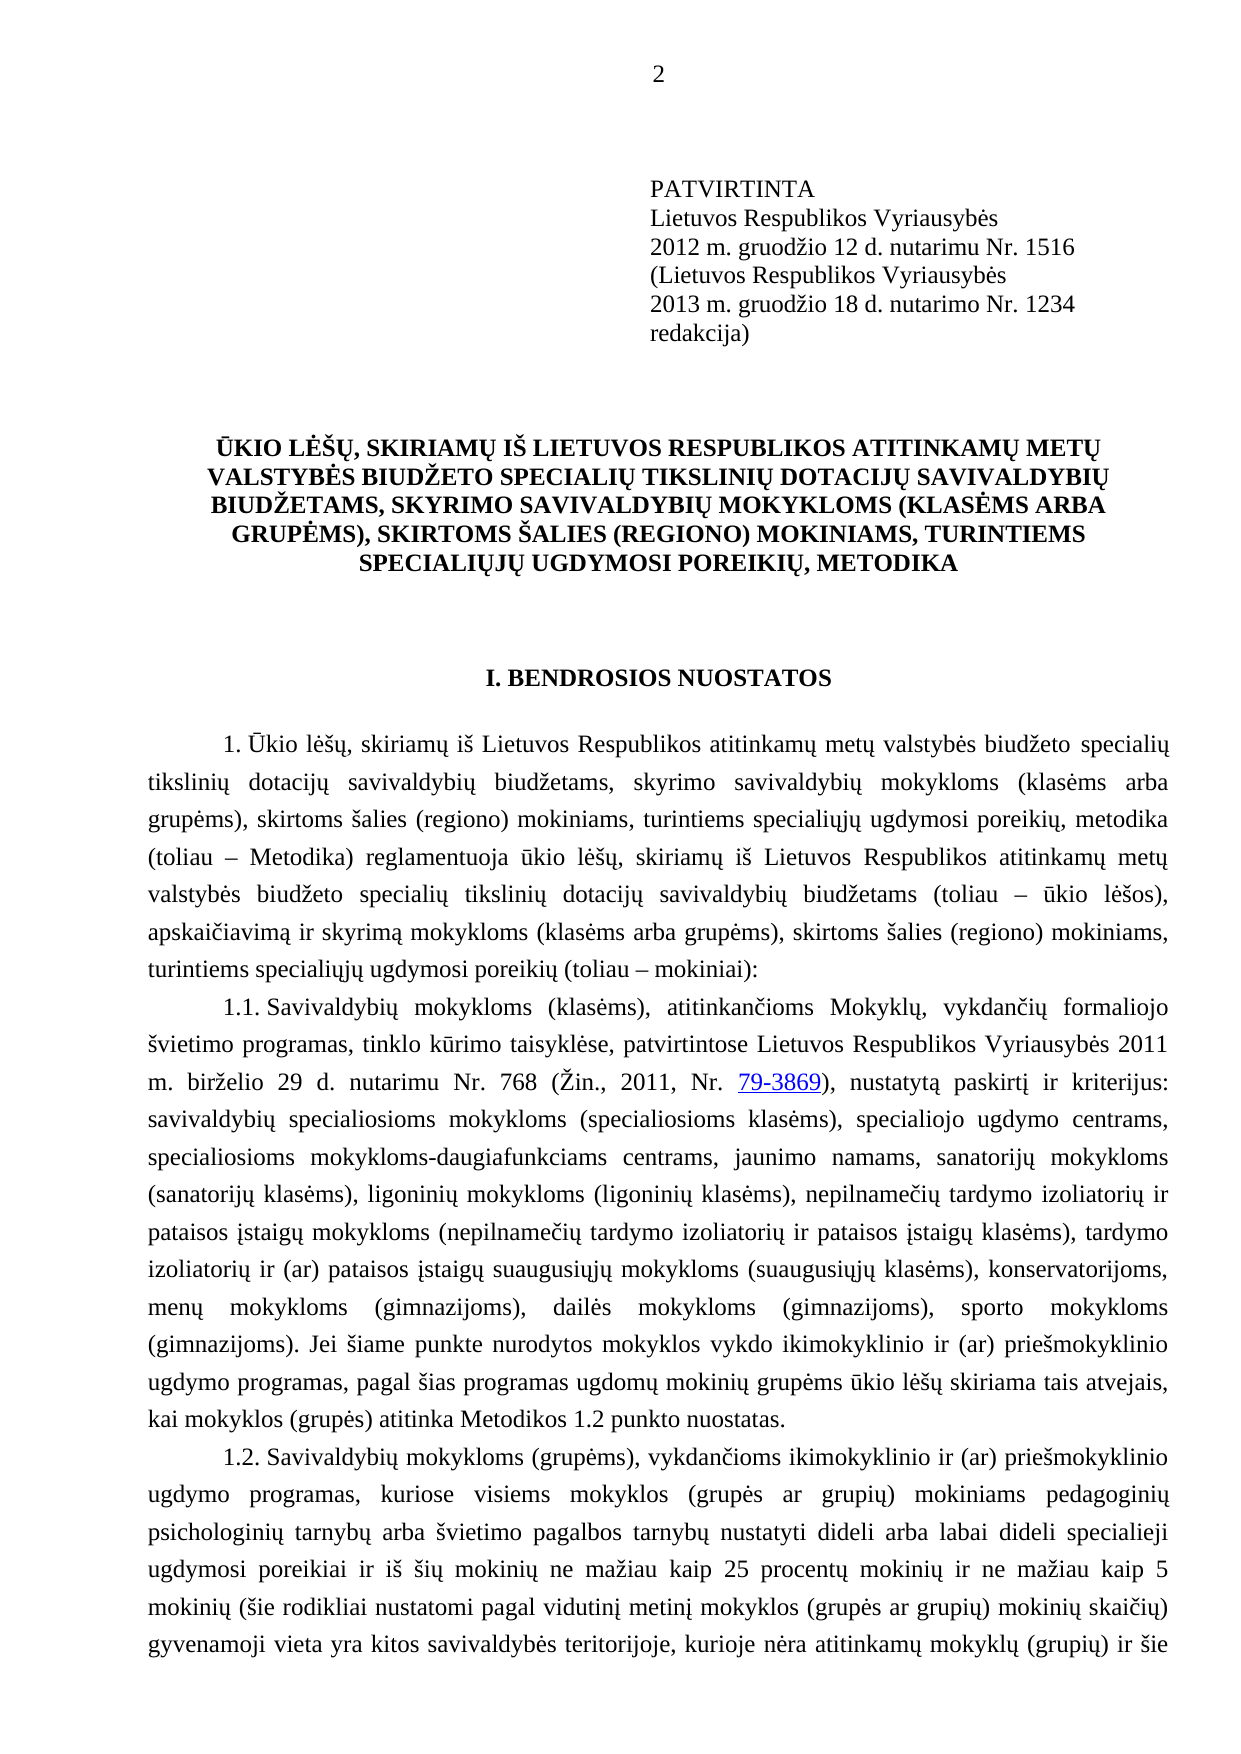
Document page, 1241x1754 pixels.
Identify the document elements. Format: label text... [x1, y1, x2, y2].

text 1.1. Savivaldybių mokykloms (klasėms), atitinkančioms Mokyklų, vykdančių formaliojo švietimo programas, tinklo kūrimo taisyklėse, patvirtintose Lietuvos Respublikos Vyriausybės 2011 m. birželio 29 d. nutarimu Nr. 768 (Žin., 2011, Nr. 79-3869), nustatytą paskirtį ir kriterijus: savivaldybių specialiosioms mokykloms (specialiosioms klasėms), specialiojo ugdymo centrams, specialiosioms mokykloms-daugiafunkciams centrams, jaunimo namams, sanatorijų mokykloms (sanatorijų klasėms), ligoninių mokykloms (ligoninių klasėms), nepilnamečių tardymo izoliatorių ir pataisos įstaigų mokykloms (nepilnamečių tardymo izoliatorių ir pataisos įstaigų klasėms), tardymo izoliatorių ir (ar) pataisos įstaigų suaugusiųjų mokykloms (suaugusiųjų klasėms), konservatorijoms, menų mokykloms (gimnazijoms), dailės mokykloms (gimnazijoms), sporto mokykloms (gimnazijoms). Jei šiame punkte nurodytos mokyklos vykdo ikimokyklinio ir (ar) priešmokyklinio ugdymo programas, pagal šias programas ugdomų mokinių grupėms ūkio lėšų skiriama tais atvejais, kai mokyklos (grupės) atitinka Metodikos 1.2 punkto nuostatas. [148, 983, 1169, 1433]
text 1. Ūkio lėšų, skiriamų iš Lietuvos Respublikos atitinkamų metų valstybės biudžeto specialių tikslinių dotacijų savivaldybių biudžetams, skyrimo savivaldybių mokykloms (klasėms arba grupėms), skirtoms šalies (regiono) mokiniams, turintiems specialiųjų ugdymosi poreikių, metodika (toliau – Metodika) reglamentuoja ūkio lėšų, skiriamų iš Lietuvos Respublikos atitinkamų metų valstybės biudžeto specialių tikslinių dotacijų savivaldybių biudžetams (toliau – ūkio lėšos), apskaičiavimą ir skyrimą mokykloms (klasėms arba grupėms), skirtoms šalies (regiono) mokiniams, turintiems specialiųjų ugdymosi poreikių (toliau – mokiniai): [148, 720, 1169, 983]
text I. BENDROSIOS NUOSTATOS [148, 663, 1169, 692]
text 1.2. Savivaldybių mokykloms (grupėms), vykdančioms ikimokyklinio ir (ar) priešmokyklinio ugdymo programas, kuriose visiems mokyklos (grupės ar grupių) mokiniams pedagoginių psichologinių tarnybų arba švietimo pagalbos tarnybų nustatyti dideli arba labai dideli specialieji ugdymosi poreikiai ir iš šių mokinių ne mažiau kaip 25 procentų mokinių ir ne mažiau kaip 5 mokinių (šie rodikliai nustatomi pagal vidutinį metinį mokyklos (grupės ar grupių) mokinių skaičių) gyvenamoji vieta yra kitos savivaldybės teritorijoje, kurioje nėra atitinkamų mokyklų (grupių) ir šie [148, 1433, 1169, 1658]
text ŪKIO LĖŠŲ, SKIRIAMŲ IŠ LIETUVOS RESPUBLIKOS ATITINKAMŲ METŲ VALSTYBĖS BIUDŽETO SPECIALIŲ TIKSLINIŲ DOTACIJŲ SAVIVALDYBIŲ BIUDŽETAMS, SKYRIMO SAVIVALDYBIŲ MOKYKLOMS (KLASĖMS ARBA GRUPĖMS), SKIRTOMS ŠALIES (REGIONO) MOKINIAMS, TURINTIEMS SPECIALIŲJŲ UGDYMOSI POREIKIŲ, METODIKA [148, 433, 1169, 577]
text PATVIRTINTA Lietuvos Respublikos Vyriausybės 2012 m. gruodžio 12 d. nutarimu Nr. 1516 (Lietuvos Respublikos Vyriausybės 2013 m. gruodžio 18 d. nutarimo Nr. 1234 redakcija) [650, 174, 1169, 347]
